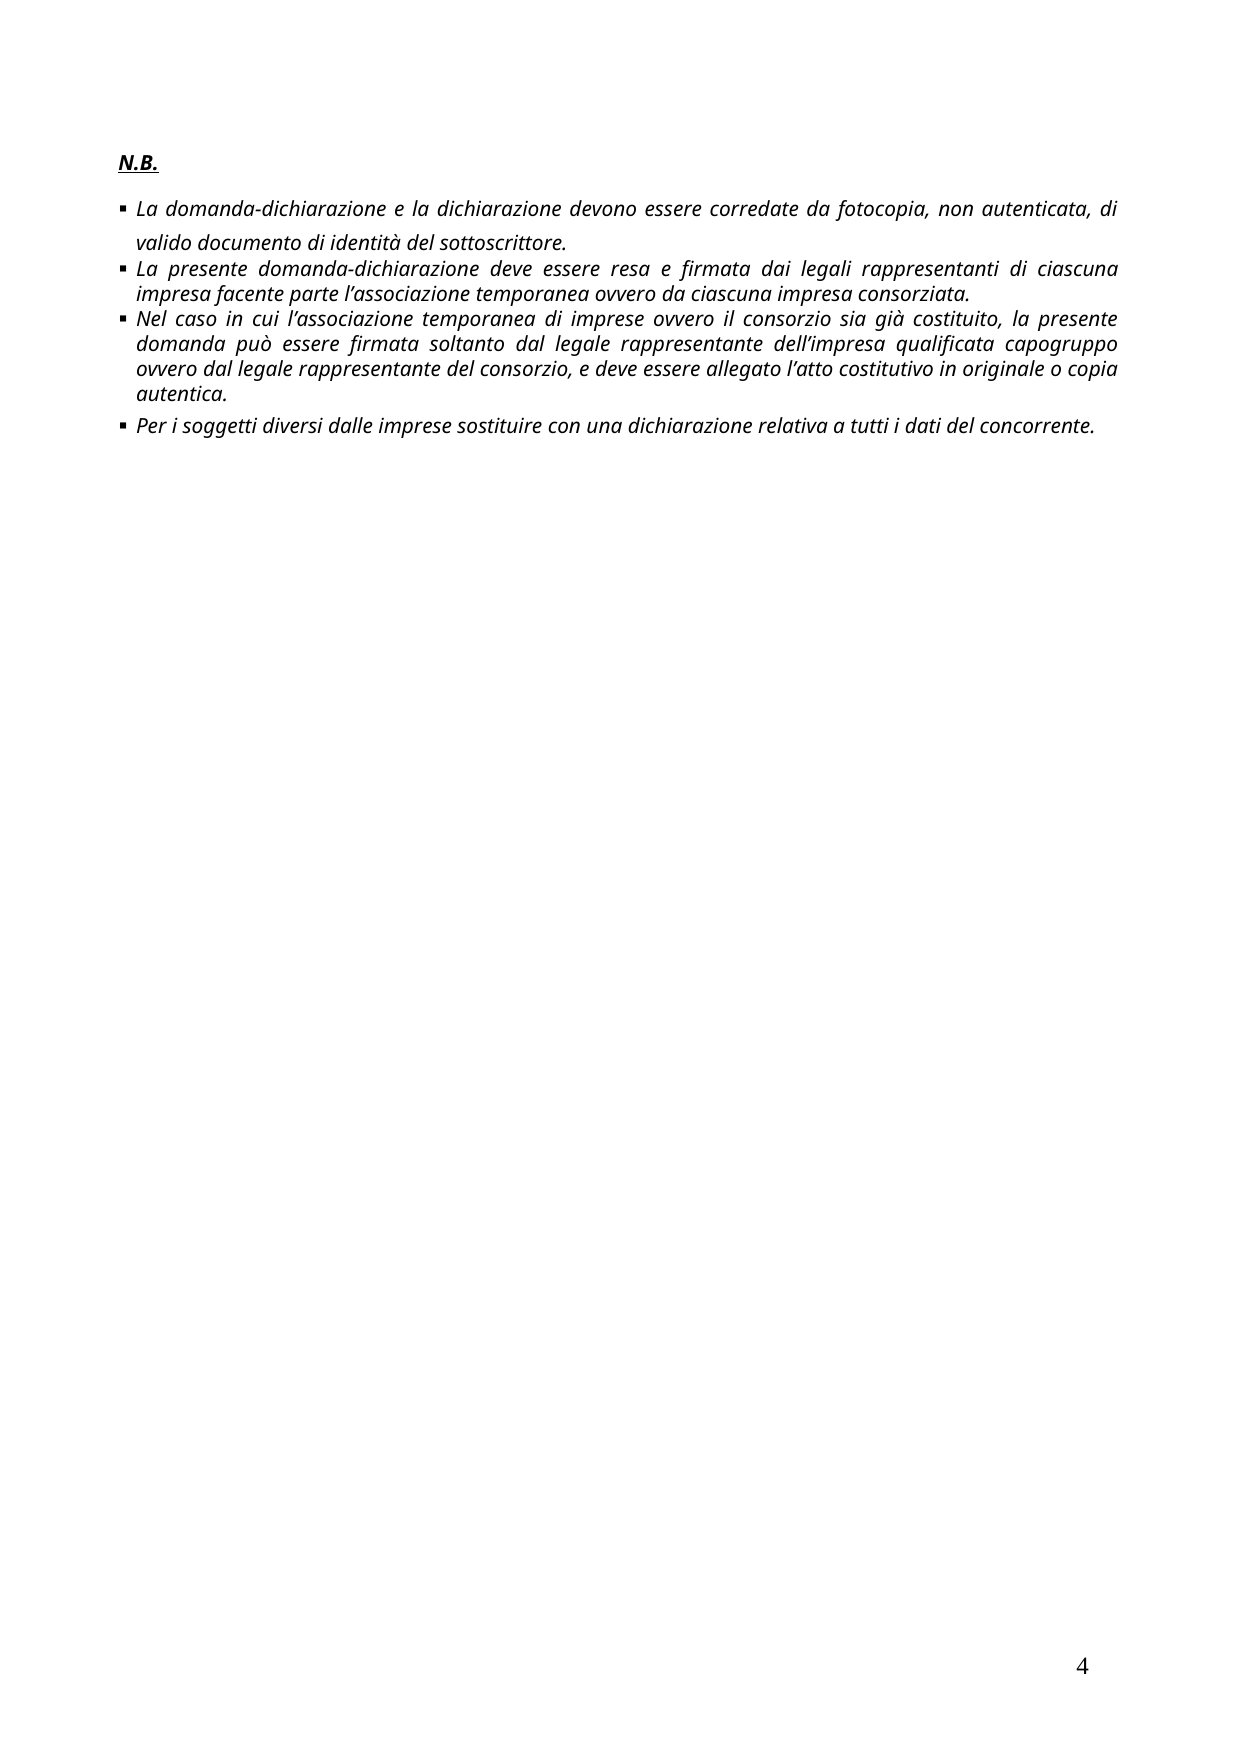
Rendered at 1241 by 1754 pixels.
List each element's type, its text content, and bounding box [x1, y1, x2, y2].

list Nel caso in cui l’associazione temporanea di imprese ovvero il consorzio sia già costituito, la presente domanda può essere firmata soltanto dal legale rappresentante dell’impresa qualificata capogruppo ovvero dal legale rappresentante del consorzio, e deve essere allegato l’atto costitutivo in originale o copia autentica. [118, 307, 1122, 407]
list La domanda-dichiarazione e la dichiarazione devono essere corredate da fotocopia, non autenticata, di valido documento di identità del sottoscrittore. [118, 190, 1122, 257]
list Per i soggetti diversi dalle imprese sostituire con una dichiarazione relativa a tutti i dati del concorrente. [118, 407, 1122, 440]
list La presente domanda-dichiarazione deve essere resa e firmata dai legali rappresentanti di ciascuna impresa facente parte l’associazione temporanea ovvero da ciascuna impresa consorziata. [118, 257, 1122, 307]
text N.B. [118, 148, 1122, 176]
